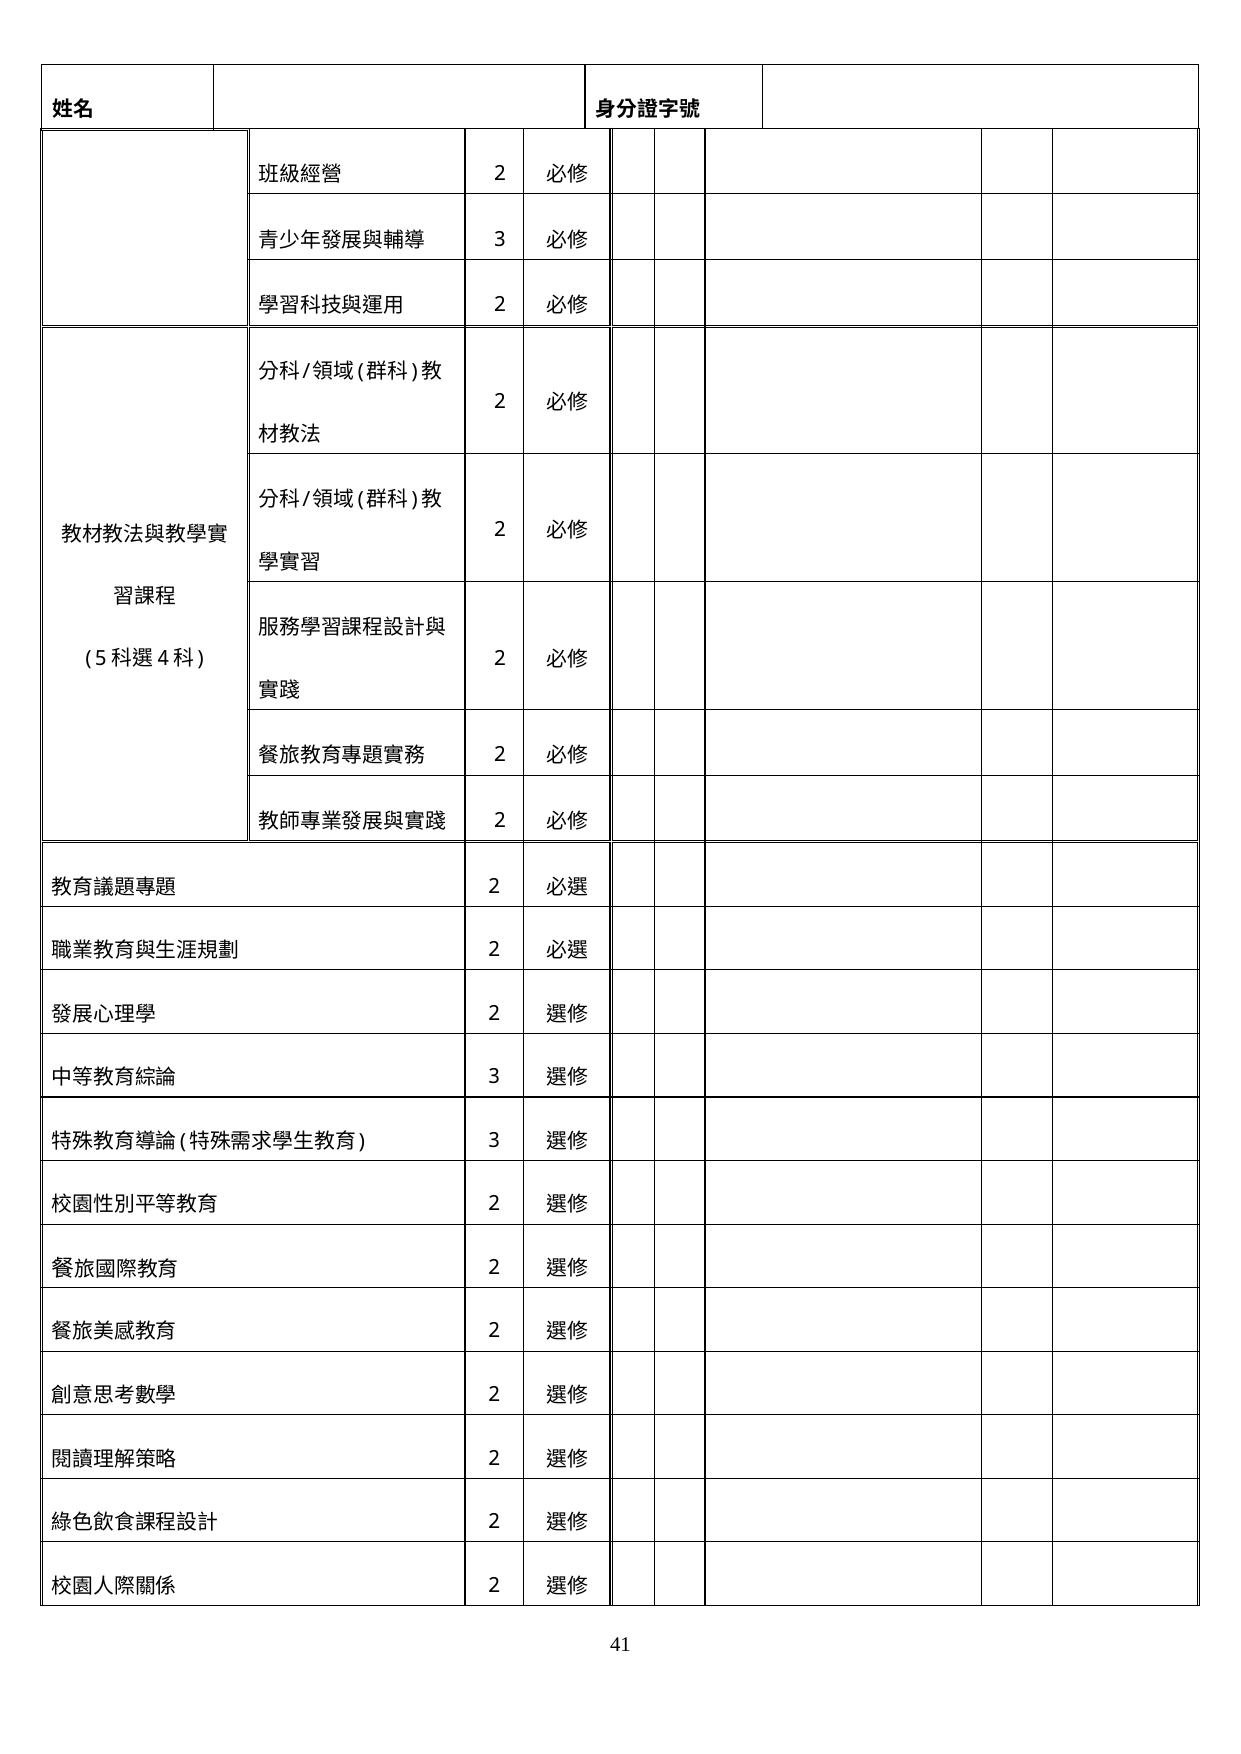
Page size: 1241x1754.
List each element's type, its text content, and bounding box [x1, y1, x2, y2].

table_cell [613, 843, 654, 906]
table_cell 選修 [524, 1098, 609, 1160]
table_header [214, 65, 584, 128]
table_cell 選修 [524, 970, 609, 1033]
table_header 姓名 [42, 65, 213, 128]
table_cell [613, 970, 654, 1033]
table_cell [982, 1542, 1052, 1605]
table_cell [706, 710, 981, 774]
table_cell [43, 131, 247, 324]
table_cell [1053, 1415, 1197, 1478]
table_cell [982, 328, 1052, 453]
table_cell 必修 [524, 129, 609, 193]
table_cell 選修 [524, 1225, 609, 1287]
table_cell 職業教育與生涯規劃 [43, 907, 464, 969]
table_cell 2 [466, 1288, 523, 1351]
table_cell 2 [466, 843, 523, 906]
table_cell 閱讀理解策略 [43, 1415, 464, 1478]
table_cell [1053, 582, 1197, 709]
table_cell 必選 [524, 907, 609, 969]
table_cell [655, 328, 704, 453]
table_cell [613, 194, 654, 259]
table_cell [655, 1288, 704, 1351]
table_cell 教師專業發展與實踐 [250, 776, 464, 840]
table_cell [655, 260, 704, 324]
table_cell [706, 328, 981, 453]
table_header 身分證字號 [586, 65, 762, 128]
table_cell 餐旅教育專題實務 [250, 710, 464, 774]
table_cell [982, 1288, 1052, 1351]
table_cell [706, 970, 981, 1033]
table_cell 必修 [524, 260, 609, 324]
table_cell [1053, 1098, 1197, 1160]
table_cell [706, 1288, 981, 1351]
table_cell [655, 1542, 704, 1605]
table_cell [1053, 843, 1197, 906]
table_cell [1053, 710, 1197, 774]
table_cell [706, 1352, 981, 1414]
table_cell [655, 710, 704, 774]
table_cell [613, 1098, 654, 1160]
table_cell [655, 1161, 704, 1223]
table_cell [613, 260, 654, 324]
table_cell [1053, 1479, 1197, 1541]
table_cell [613, 1288, 654, 1351]
table_cell [1053, 328, 1197, 453]
table_cell 教材教法與教學實習課程 (5科選4科) [43, 328, 247, 840]
table_cell 服務學習課程設計與實踐 [250, 582, 464, 709]
table_cell [982, 776, 1052, 840]
table_cell 教育議題專題 [43, 843, 464, 906]
table_cell 校園人際關係 [43, 1542, 464, 1605]
table_cell [1053, 454, 1197, 581]
table_cell [706, 194, 981, 259]
table_cell 2 [466, 907, 523, 969]
table_cell 2 [466, 328, 523, 453]
table_cell [1053, 970, 1197, 1033]
table_cell 選修 [524, 1415, 609, 1478]
table_cell 2 [466, 1415, 523, 1478]
table_cell [655, 1034, 704, 1096]
table_cell [706, 907, 981, 969]
table_cell [1053, 1352, 1197, 1414]
table_cell [706, 1415, 981, 1478]
table_cell [655, 582, 704, 709]
table_cell 發展心理學 [43, 970, 464, 1033]
table_cell [655, 1479, 704, 1541]
table_cell [613, 1479, 654, 1541]
table_cell [982, 907, 1052, 969]
table_cell [706, 129, 981, 193]
table_cell 3 [466, 1034, 523, 1096]
table_cell [982, 1098, 1052, 1160]
table_cell [655, 194, 704, 259]
table_cell 選修 [524, 1161, 609, 1223]
table_cell 必修 [524, 328, 609, 453]
table_cell [982, 260, 1052, 324]
table_cell [613, 776, 654, 840]
table_cell [1053, 1034, 1197, 1096]
table_cell 餐旅國際教育 [43, 1225, 464, 1287]
table_cell [613, 1542, 654, 1605]
table_cell [982, 129, 1052, 193]
table_cell 2 [466, 776, 523, 840]
table_cell [613, 1034, 654, 1096]
table_cell [655, 1352, 704, 1414]
table_cell 綠色飲食課程設計 [43, 1479, 464, 1541]
table_cell [655, 843, 704, 906]
table_cell [613, 328, 654, 453]
table_cell [613, 1161, 654, 1223]
table_cell [1053, 129, 1197, 193]
table_cell 2 [466, 1479, 523, 1541]
table_cell [1053, 1225, 1197, 1287]
table_cell 分科/領域(群科)教材教法 [250, 328, 464, 453]
table_cell [706, 776, 981, 840]
table_cell [613, 1415, 654, 1478]
table_cell [982, 1352, 1052, 1414]
table_cell [1053, 194, 1197, 259]
table_cell [982, 194, 1052, 259]
table_cell 必修 [524, 454, 609, 581]
table_cell [655, 1098, 704, 1160]
table_cell 分科/領域(群科)教學實習 [250, 454, 464, 581]
table_cell [613, 582, 654, 709]
table_cell 必修 [524, 710, 609, 774]
table_cell 2 [466, 582, 523, 709]
table_cell 必選 [524, 843, 609, 906]
table_cell 2 [466, 454, 523, 581]
table_cell 2 [466, 1161, 523, 1223]
table_cell [1053, 260, 1197, 324]
table_cell [706, 260, 981, 324]
table_cell [613, 907, 654, 969]
table_cell 校園性別平等教育 [43, 1161, 464, 1223]
table_cell 2 [466, 129, 523, 193]
table_cell [982, 1161, 1052, 1223]
table_cell [613, 129, 654, 193]
table_cell 必修 [524, 194, 609, 259]
table_cell [706, 1542, 981, 1605]
table_cell [655, 129, 704, 193]
table_cell 必修 [524, 582, 609, 709]
table_cell [613, 1352, 654, 1414]
table_cell 2 [466, 970, 523, 1033]
table_cell [706, 1225, 981, 1287]
table_cell 2 [466, 710, 523, 774]
table_cell [655, 776, 704, 840]
table_cell [706, 1161, 981, 1223]
table_cell [982, 843, 1052, 906]
table_cell [655, 970, 704, 1033]
table_cell 3 [466, 194, 523, 259]
table_cell [982, 454, 1052, 581]
table_cell [706, 1098, 981, 1160]
table_cell [982, 1479, 1052, 1541]
table_cell [613, 710, 654, 774]
table_cell 必修 [524, 776, 609, 840]
table_cell [706, 1479, 981, 1541]
table_cell 2 [466, 260, 523, 324]
table_cell 學習科技與運用 [250, 260, 464, 324]
table_cell [1053, 776, 1197, 840]
table_header [763, 65, 1198, 128]
table_cell [706, 582, 981, 709]
table_cell 選修 [524, 1034, 609, 1096]
table_cell [655, 1225, 704, 1287]
table_cell 班級經營 [250, 129, 464, 193]
table_cell [655, 1415, 704, 1478]
table_cell [1053, 1161, 1197, 1223]
table_cell 3 [466, 1098, 523, 1160]
table_cell 選修 [524, 1479, 609, 1541]
table_cell [613, 454, 654, 581]
table_cell [982, 710, 1052, 774]
table_cell [982, 1034, 1052, 1096]
table_cell [982, 1225, 1052, 1287]
table_cell 2 [466, 1225, 523, 1287]
table_cell [1053, 1288, 1197, 1351]
table_cell 選修 [524, 1352, 609, 1414]
table_cell [706, 454, 981, 581]
table_cell [655, 907, 704, 969]
table_cell 創意思考數學 [43, 1352, 464, 1414]
table_cell [706, 1034, 981, 1096]
table_cell 特殊教育導論(特殊需求學生教育) [43, 1098, 464, 1160]
table_cell 中等教育綜論 [43, 1034, 464, 1096]
table_cell 餐旅美感教育 [43, 1288, 464, 1351]
table_cell 青少年發展與輔導 [250, 194, 464, 259]
table_cell 選修 [524, 1542, 609, 1605]
table_cell [706, 843, 981, 906]
table_cell [982, 1415, 1052, 1478]
table_cell [655, 454, 704, 581]
table_cell [613, 1225, 654, 1287]
table_cell 2 [466, 1542, 523, 1605]
table_cell [982, 582, 1052, 709]
table_cell [1053, 907, 1197, 969]
table_cell 選修 [524, 1288, 609, 1351]
table_cell 2 [466, 1352, 523, 1414]
table_cell [1053, 1542, 1197, 1605]
table_cell [982, 970, 1052, 1033]
